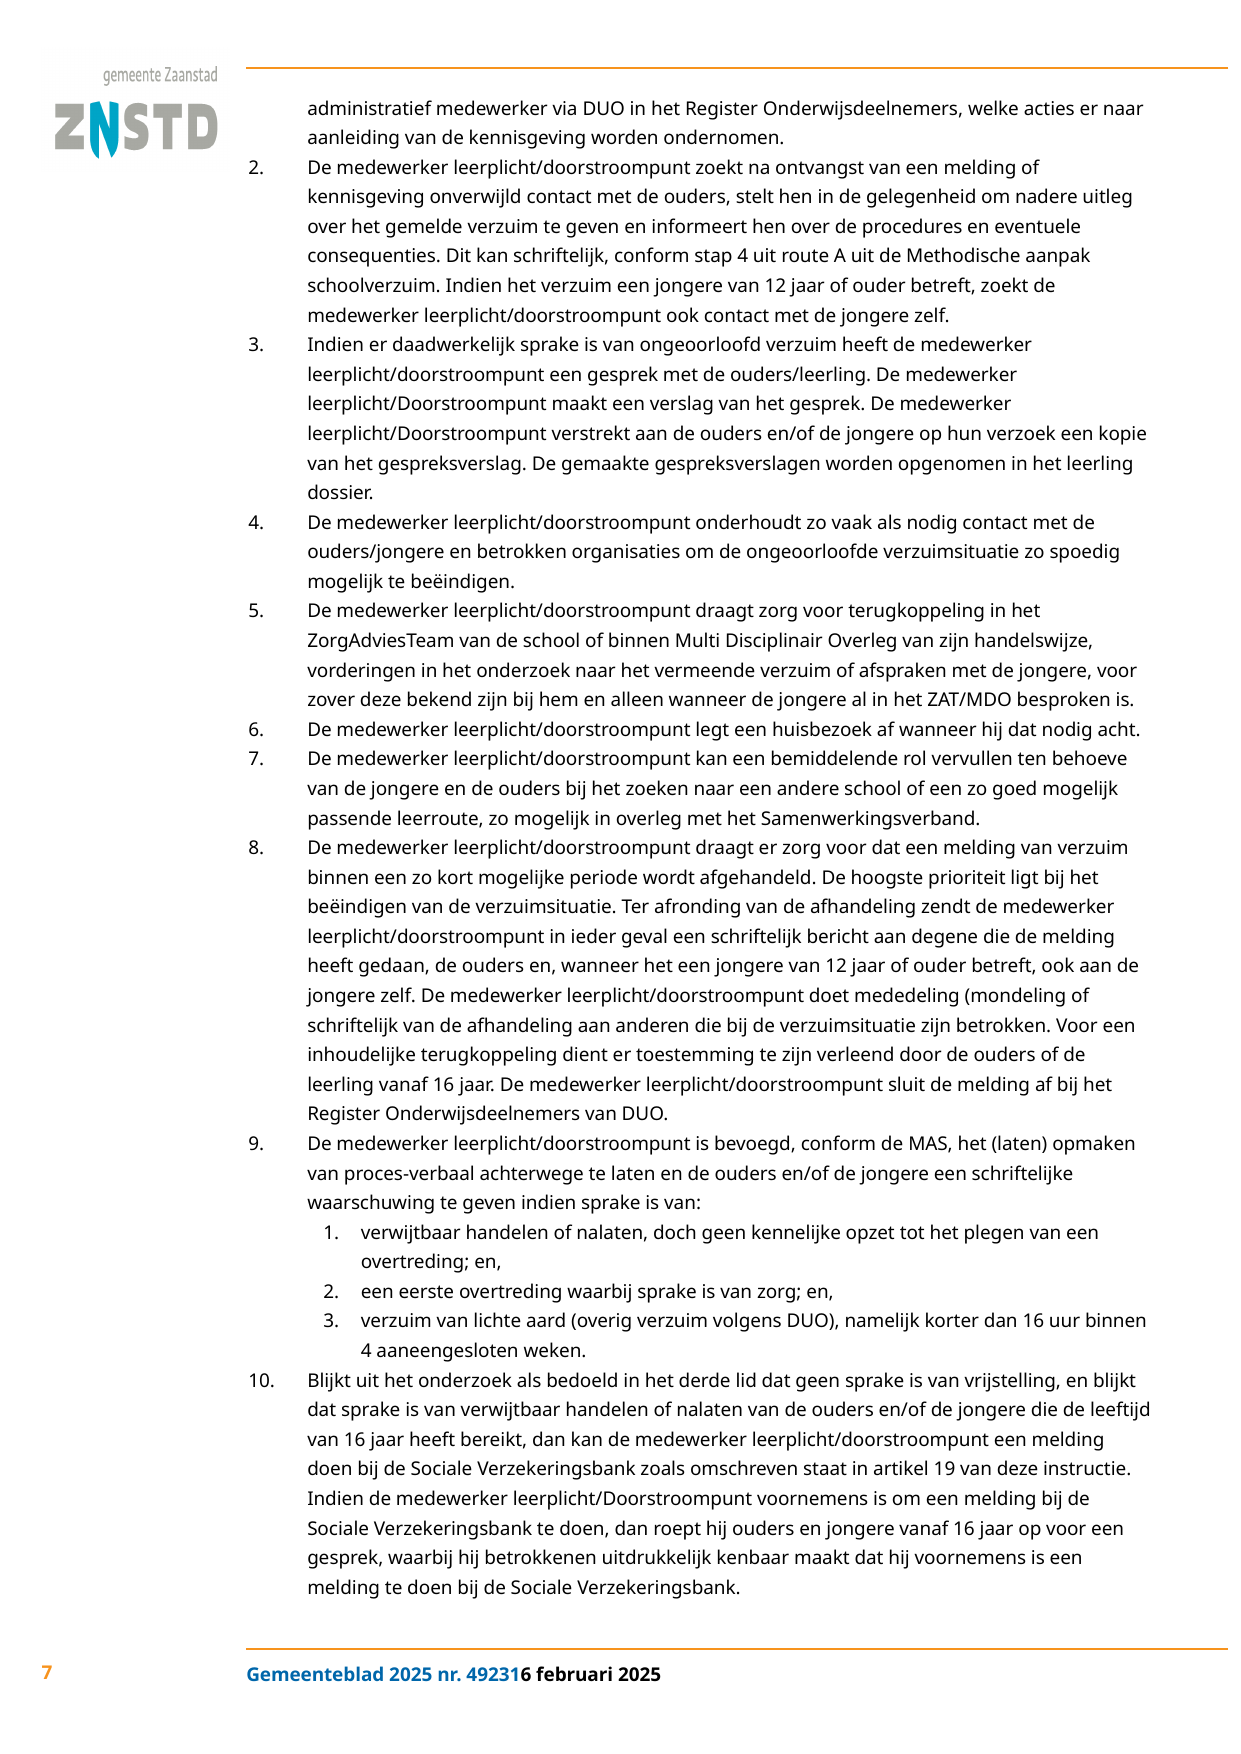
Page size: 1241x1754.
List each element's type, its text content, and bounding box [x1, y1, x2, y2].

list De medewerker leerplicht/doorstroompunt legt een huisbezoek af wanneer hij dat nodig acht. [248, 716, 1152, 742]
list Indien er daadwerkelijk sprake is van ongeoorloofd verzuim heeft de medewerker leerplicht/doorstroompunt een gesprek met de ouders/leerling. De medewerker leerplicht/Doorstroompunt maakt een verslag van het gesprek. De medewerker leerplicht/Doorstroompunt verstrekt aan de ouders en/of de jongere op hun verzoek een kopie van het gespreksverslag. De gemaakte gespreksverslagen worden opgenomen in het leerling dossier. [248, 331, 1152, 505]
list De medewerker leerplicht/doorstroompunt draagt er zorg voor dat een melding van verzuim binnen een zo kort mogelijke periode wordt afgehandeld. De hoogste prioriteit ligt bij het beëindigen van de verzuimsituatie. Ter afronding van de afhandeling zendt de medewerker leerplicht/doorstroompunt in ieder geval een schriftelijk bericht aan degene die de melding heeft gedaan, de ouders en, wanneer het een jongere van 12 jaar of ouder betreft, ook aan de jongere zelf. De medewerker leerplicht/doorstroompunt doet mededeling (mondeling of schriftelijk van de afhandeling aan anderen die bij de verzuimsituatie zijn betrokken. Voor een inhoudelijke terugkoppeling dient er toestemming te zijn verleend door de ouders of de leerling vanaf 16 jaar. De medewerker leerplicht/doorstroompunt sluit de melding af bij het Register Onderwijsdeelnemers van DUO. [248, 834, 1152, 1126]
list Blijkt uit het onderzoek als bedoeld in het derde lid dat geen sprake is van vrijstelling, en blijkt dat sprake is van verwijtbaar handelen of nalaten van de ouders en/of de jongere die de leeftijd van 16 jaar heeft bereikt, dan kan de medewerker leerplicht/doorstroompunt een melding doen bij de Sociale Verzekeringsbank zoals omschreven staat in artikel 19 van deze instructie. Indien de medewerker leerplicht/Doorstroompunt voornemens is om een melding bij de Sociale Verzekeringsbank te doen, dan roept hij ouders en jongere vanaf 16 jaar op voor een gesprek, waarbij hij betrokkenen uitdrukkelijk kenbaar maakt dat hij voornemens is een melding te doen bij de Sociale Verzekeringsbank. [248, 1367, 1152, 1600]
list De medewerker leerplicht/doorstroompunt kan een bemiddelende rol vervullen ten behoeve van de jongere en de ouders bij het zoeken naar een andere school of een zo goed mogelijk passende leerroute, zo mogelijk in overleg met het Samenwerkingsverband. [248, 746, 1152, 831]
list De medewerker leerplicht/doorstroompunt is bevoegd, conform de MAS, het (laten) opmaken van proces-verbaal achterwege te laten en de ouders en/of de jongere een schriftelijke waarschuwing te geven indien sprake is van: [248, 1130, 1152, 1215]
list een eerste overtreding waarbij sprake is van zorg; en, [323, 1278, 1152, 1304]
list verwijtbaar handelen of nalaten, doch geen kennelijke opzet tot het plegen van een overtreding; en, [323, 1219, 1152, 1274]
list verzuim van lichte aard (overig verzuim volgens DUO), namelijk korter dan 16 uur binnen 4 aaneengesloten weken. [323, 1308, 1152, 1363]
list De medewerker leerplicht/doorstroompunt onderhoudt zo vaak als nodig contact met de ouders/jongere en betrokken organisaties om de ongeoorloofde verzuimsituatie zo spoedig mogelijk te beëindigen. [248, 509, 1152, 594]
list administratief medewerker via DUO in het Register Onderwijsdeelnemers, welke acties er naar aanleiding van de kennisgeving worden ondernomen. [248, 95, 1152, 150]
picture [41, 47, 231, 172]
list De medewerker leerplicht/doorstroompunt draagt zorg voor terugkoppeling in het ZorgAdviesTeam van de school of binnen Multi Disciplinair Overleg van zijn handelswijze, vorderingen in het onderzoek naar het vermeende verzuim of afspraken met de jongere, voor zover deze bekend zijn bij hem en alleen wanneer de jongere al in het ZAT/MDO besproken is. [248, 598, 1152, 712]
list De medewerker leerplicht/doorstroompunt zoekt na ontvangst van een melding of kennisgeving onverwijld contact met de ouders, stelt hen in de gelegenheid om nadere uitleg over het gemelde verzuim te geven en informeert hen over de procedures en eventuele consequenties. Dit kan schriftelijk, conform stap 4 uit route A uit de Methodische aanpak schoolverzuim. Indien het verzuim een jongere van 12 jaar of ouder betreft, zoekt de medewerker leerplicht/doorstroompunt ook contact met de jongere zelf. [248, 154, 1152, 328]
